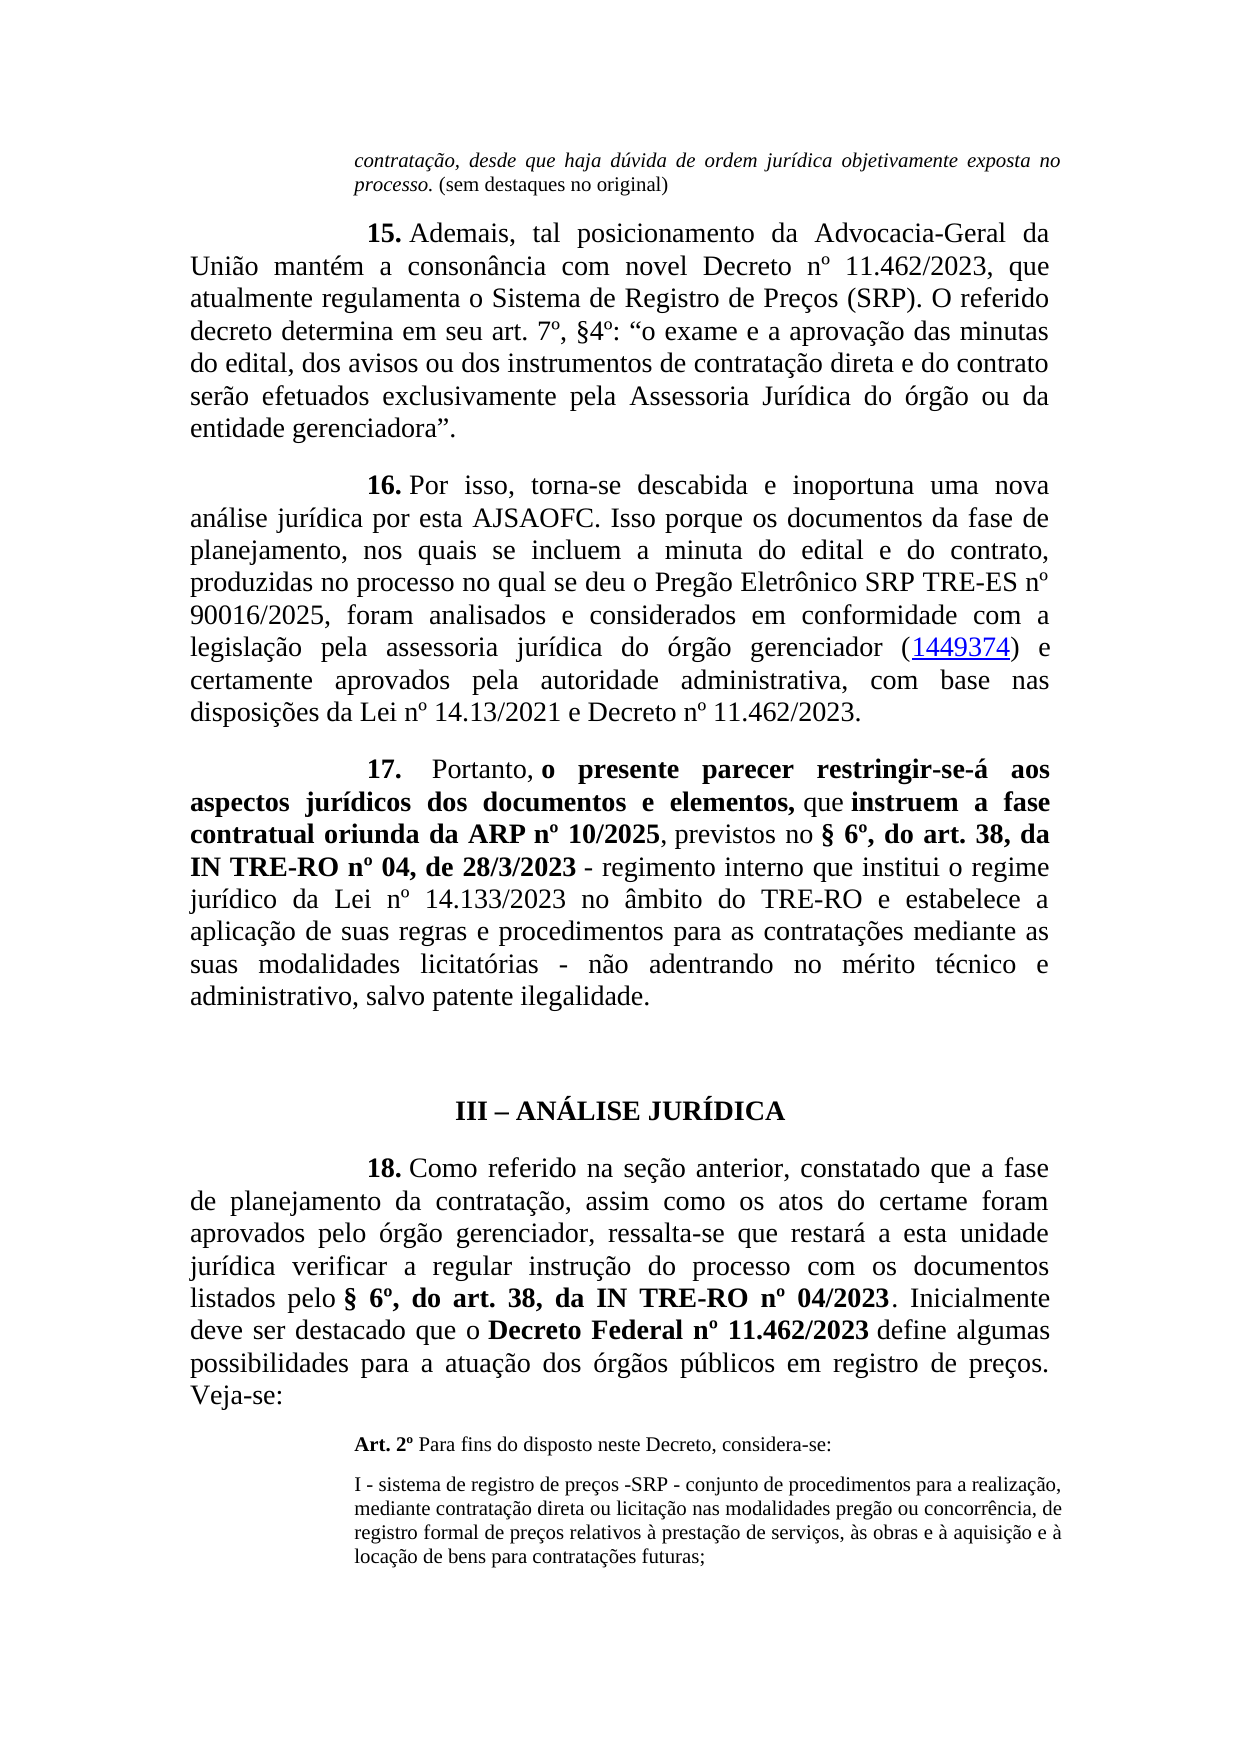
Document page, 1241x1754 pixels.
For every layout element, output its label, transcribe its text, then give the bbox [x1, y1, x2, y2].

text I - sistema de registro de preços -SRP - conjunto de procedimentos para a realização, mediante contratação direta ou licitação nas modalidades pregão ou concorrência, de registro formal de preços relativos à prestação de serviços, às obras e à aquisição e à locação de bens para contratações futuras; [354, 1472, 1063, 1568]
text 15. Ademais, tal posicionamento da Advocacia-Geral da União mantém a consonância com novel Decreto nº 11.462/2023, que atualmente regulamenta o Sistema de Registro de Preços (SRP). O referido decreto determina em seu art. 7º, §4º: “o exame e a aprovação das minutas do edital, dos avisos ou dos instrumentos de contratação direta e do contrato serão efetuados exclusivamente pela Assessoria Jurídica do órgão ou da entidade gerenciadora”. [190, 217, 1051, 443]
text III – ANÁLISE JURÍDICA [190, 1094, 1051, 1126]
text Art. 2º Para fins do disposto neste Decreto, considera-se: [354, 1431, 1063, 1456]
text 16. Por isso, torna-se descabida e inoportuna uma nova análise jurídica por esta AJSAOFC. Isso porque os documentos da fase de planejamento, nos quais se incluem a minuta do edital e do contrato, produzidas no processo no qual se deu o Pregão Eletrônico SRP TRE-ES nº 90016/2025, foram analisados e considerados em conformidade com a legislação pela assessoria jurídica do órgão gerenciador (1449374) e certamente aprovados pela autoridade administrativa, com base nas disposições da Lei nº 14.13/2021 e Decreto nº 11.462/2023. [190, 468, 1051, 727]
text 17. Portanto, o presente parecer restringir-se-á aos aspectos jurídicos dos documentos e elementos, que instruem a fase contratual oriunda da ARP nº 10/2025, previstos no § 6º, do art. 38, da IN TRE-RO nº 04, de 28/3/2023 - regimento interno que institui o regime jurídico da Lei nº 14.133/2023 no âmbito do TRE-RO e estabelece a aplicação de suas regras e procedimentos para as contratações mediante as suas modalidades licitatórias - não adentrando no mérito técnico e administrativo, salvo patente ilegalidade. [190, 752, 1051, 1012]
text contratação, desde que haja dúvida de ordem jurídica objetivamente exposta no processo. (sem destaques no original) [354, 148, 1063, 196]
text 18. Como referido na seção anterior, constatado que a fase de planejamento da contratação, assim como os atos do certame foram aprovados pelo órgão gerenciador, ressalta-se que restará a esta unidade jurídica verificar a regular instrução do processo com os documentos listados pelo § 6º, do art. 38, da IN TRE-RO nº 04/2023. Inicialmente deve ser destacado que o Decreto Federal nº 11.462/2023 define algumas possibilidades para a atuação dos órgãos públicos em registro de preços. Veja-se: [190, 1151, 1051, 1411]
